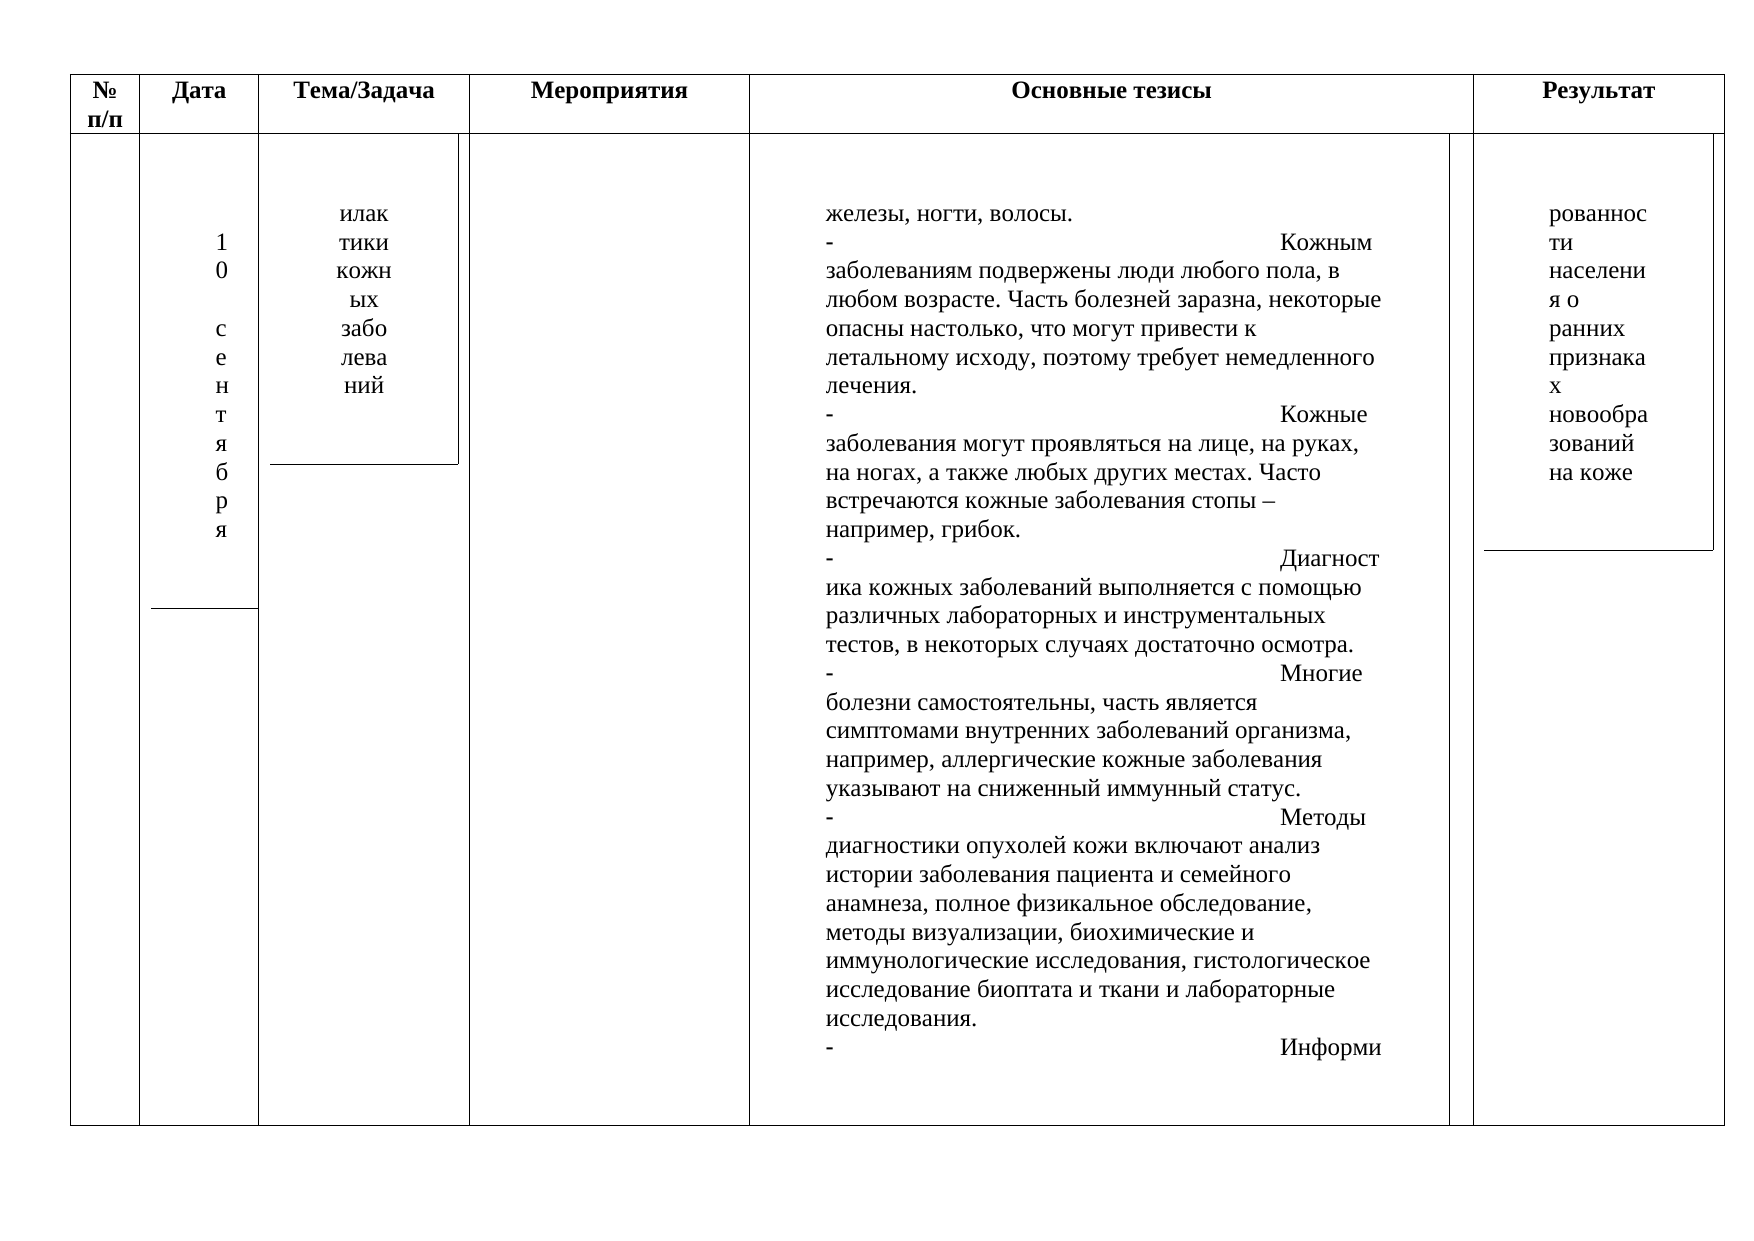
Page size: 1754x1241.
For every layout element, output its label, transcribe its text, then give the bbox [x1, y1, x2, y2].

table_cell илактики кожных заболеваний [259, 134, 469, 1125]
table_cell 4 - 10 сентября [140, 134, 258, 1125]
table_header № п/п [71, 75, 139, 132]
table_cell рованности населения о ранних признаках новообразований на коже [1474, 134, 1724, 1125]
table_cell Кожные заболевания – болезни, поражающие кожный покров и придатки кожи: сальные и потовые железы, ногти, волосы. Кожным заболеваниям подвержены люди любого пола, в любом возрасте. Часть болезней заразна, некоторые опасны настолько, что могут привести к летальному исходу, поэтому требует немедленного лечения. Кожные заболевания могут проявляться на лице, на руках, на ногах, а также любых других местах. Часто встречаются кожные заболевания стопы – например, грибок. Диагностика кожных заболеваний выполняется с помощью различных лабораторных и инструментальных тестов, в некоторых случаях достаточно осмотра. Многие болезни самостоятельны, часть является симптомами внутренних заболеваний организма, например, аллергические кожные заболевания указывают на сниженный иммунный статус. Методы диагностики опухолей кожи включают анализ истории заболевания пациента и семейного анамнеза, полное физикальное обследование, методы визуализации, биохимические и иммунологические исследования, гистологическое исследование биоптата и ткани и лабораторные исследования. Информирование пациентов и про-активный полный осмотр кожного покрова врачом имеют первостепенное значение для выявления злокачественных новообразований кожи на ранних стадиях. [750, 134, 1449, 1125]
table_header Мероприятия [470, 75, 749, 132]
table_cell [71, 134, 139, 1125]
table_header Основные тезисы [750, 75, 1473, 132]
table_header Дата [140, 75, 258, 132]
table_header Тема/Задача [259, 75, 469, 132]
table_cell [470, 134, 749, 1125]
table_header Результат [1474, 75, 1724, 132]
